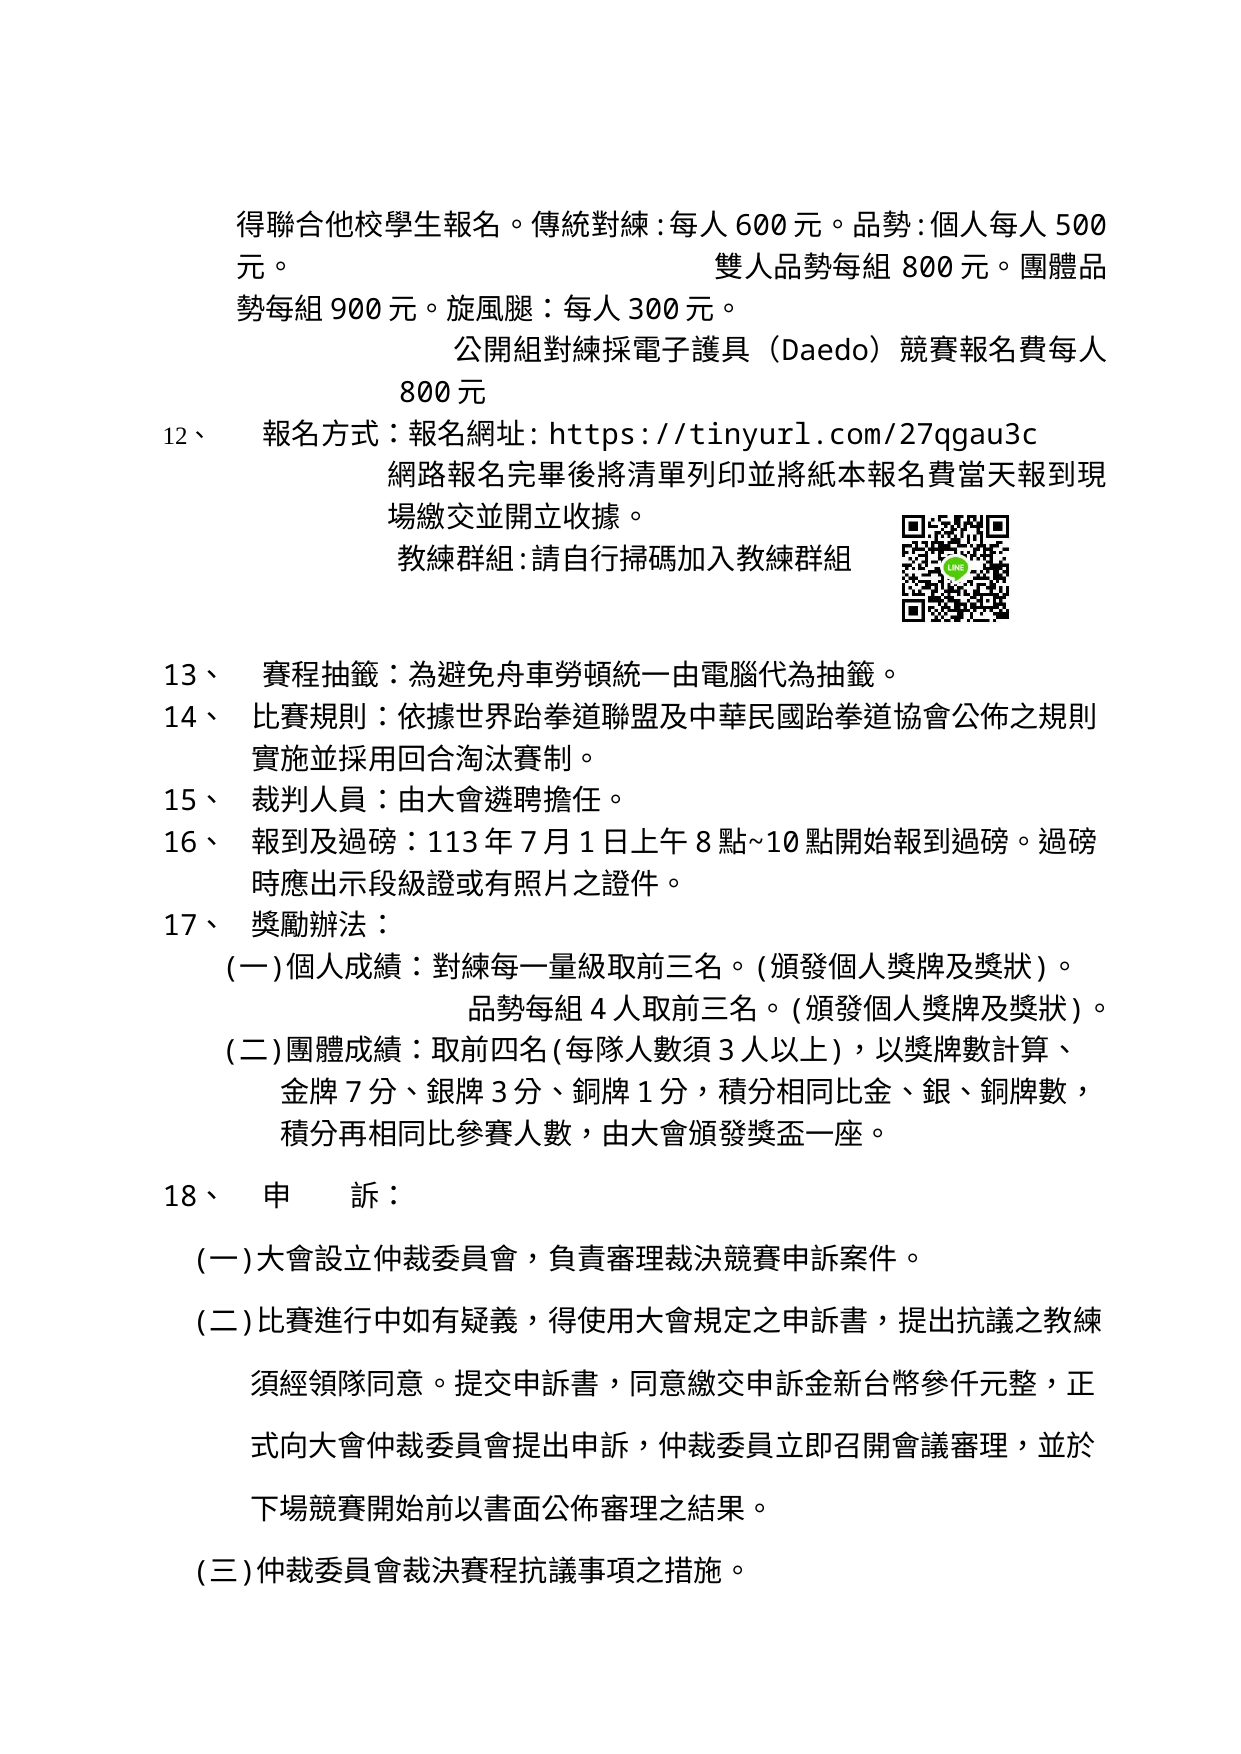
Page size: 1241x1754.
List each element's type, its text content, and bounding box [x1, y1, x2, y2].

list 報到及過磅：113年7月1日上午8點~10點開始報到過磅。過磅時應出示段級證或有照片之證件。 [162, 819, 1107, 902]
list 賽程抽籤：為避免舟車勞頓統一由電腦代為抽籤。 [162, 652, 1107, 694]
list 獎勵辦法： [162, 902, 1107, 944]
text (一)大會設立仲裁委員會，負責審理裁決競賽申訴案件。 [192, 1215, 1107, 1277]
text 教練群組:請自行掃碼加入教練群組 [162, 536, 881, 577]
text (二)比賽進行中如有疑義，得使用大會規定之申訴書，提出抗議之教練須經領隊同意。提交申訴書，同意繳交申訴金新台幣參仟元整，正式向大會仲裁委員會提出申訴，仲裁委員立即召開會議審理，並於下場競賽開始前以書面公佈審理之結果。 [192, 1277, 1107, 1527]
text (三)仲裁委員會裁決賽程抗議事項之措施。 [192, 1527, 1107, 1590]
text [1030, 536, 1107, 577]
text 品勢每組4人取前三名。(頒發個人獎牌及獎狀)。 [222, 986, 1107, 1027]
list 報名方式：報名網址: https://tinyurl.com/27qgau3c [162, 411, 1107, 452]
list 比賽規則：依據世界跆拳道聯盟及中華民國跆拳道協會公佈之規則實施並採用回合淘汰賽制。 [162, 694, 1107, 777]
list 申 訴： [162, 1152, 1107, 1215]
text 公開組對練採電子護具（Daedo）競賽報名費每人800元 [162, 327, 1107, 411]
text 網路報名完畢後將清單列印並將紙本報名費當天報到現場繳交並開立收據。 [387, 452, 1107, 536]
text (二)團體成績：取前四名(每隊人數須3人以上)，以獎牌數計算、金牌7分、銀牌3分、銅牌1分，積分相同比金、銀、銅牌數，積分再相同比參賽人數，由大會頒發獎盃一座。 [221, 1027, 1107, 1152]
text 得聯合他校學生報名。傳統對練:每人600元。品勢:個人每人500元。 雙人品勢每組800元。團體品勢每組900元。旋風腿：每人300元。 [162, 202, 1107, 327]
list 裁判人員：由大會遴聘擔任。 [162, 777, 1107, 819]
text (一)個人成績：對練每一量級取前三名。(頒發個人獎牌及獎狀)。 [222, 944, 1107, 986]
